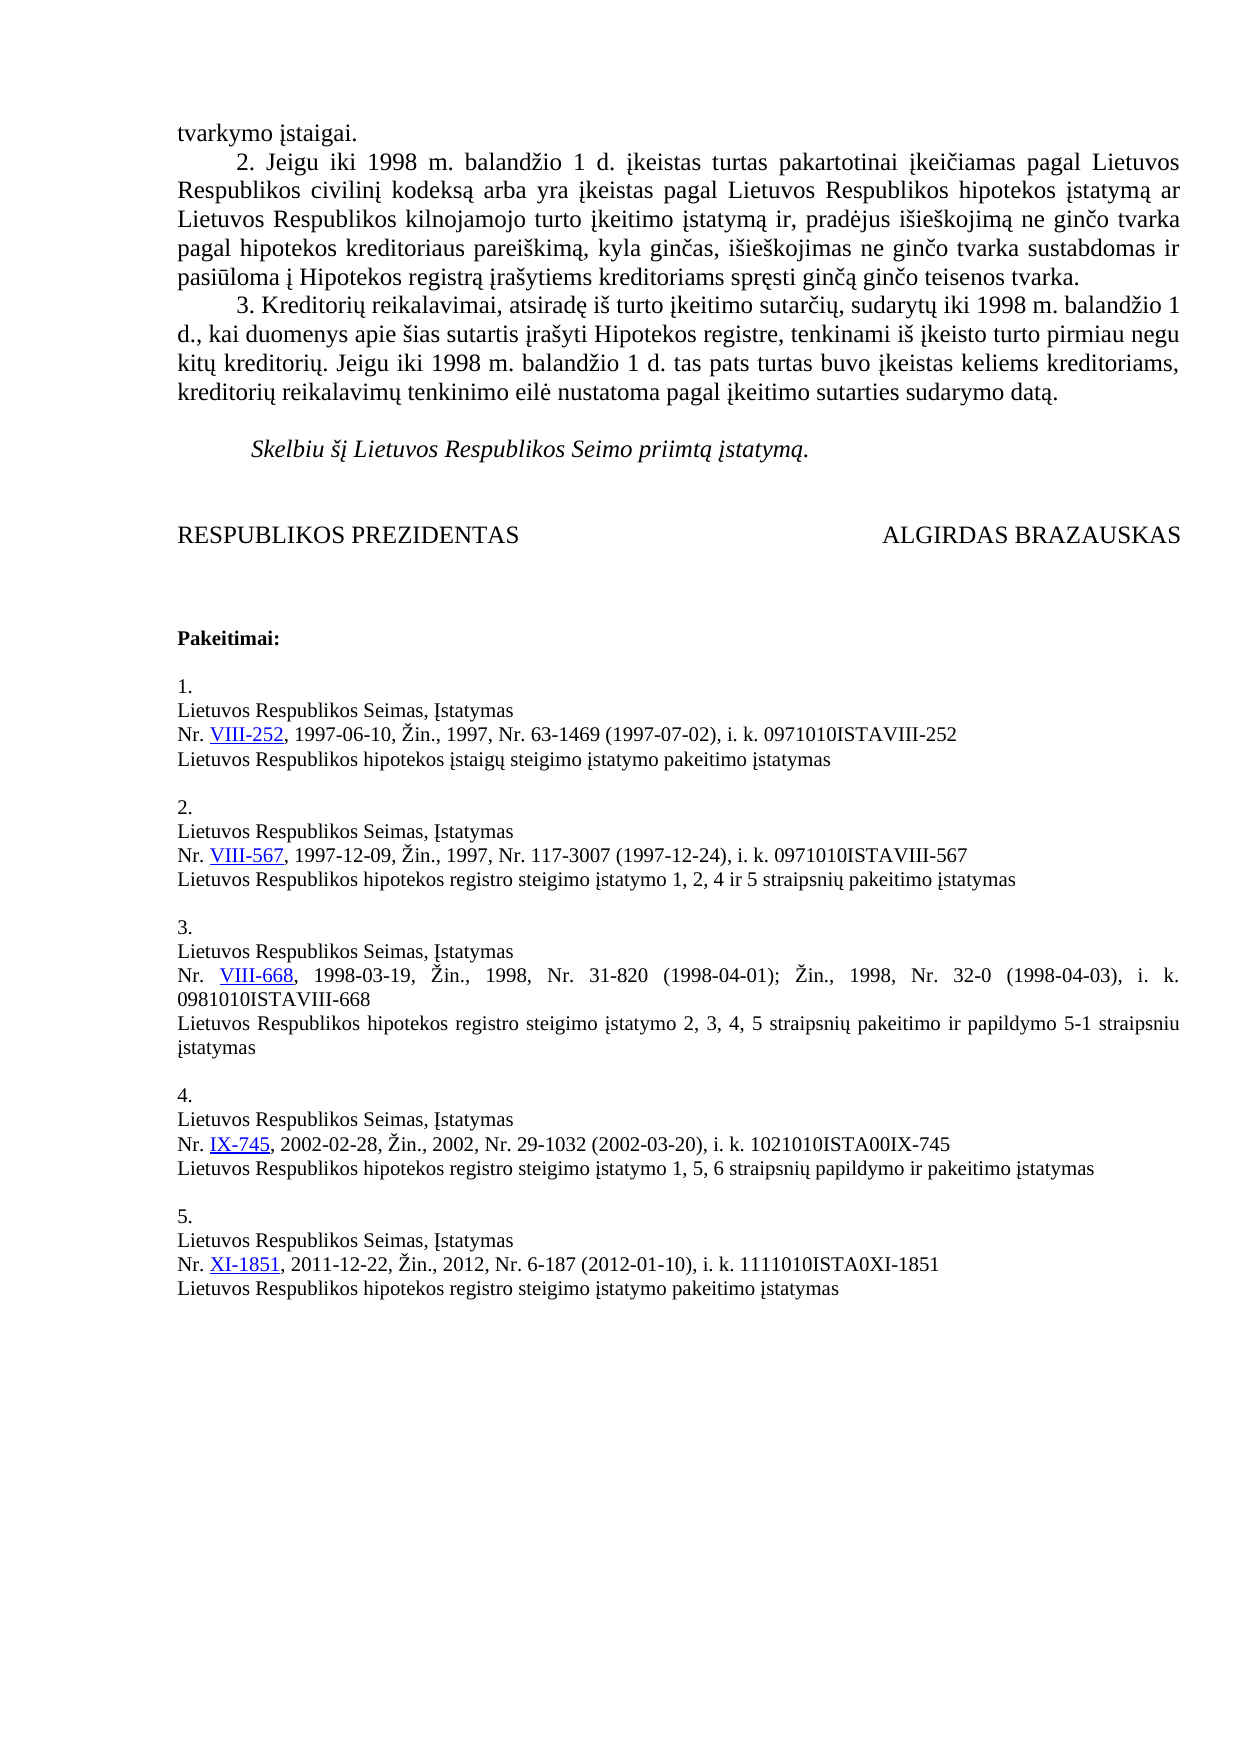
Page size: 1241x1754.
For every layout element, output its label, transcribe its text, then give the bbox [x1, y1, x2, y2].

text Lietuvos Respublikos Seimas, Įstatymas [177, 1107, 1181, 1131]
text Lietuvos Respublikos hipotekos registro steigimo įstatymo 1, 5, 6 straipsnių papildymo ir pakeitimo įstatymas [177, 1156, 1181, 1179]
text 5. [177, 1204, 1181, 1228]
text RESPUBLIKOS PREZIDENTAS ALGIRDAS BRAZAUSKAS [177, 521, 1181, 549]
text Nr. VIII-567, 1997-12-09, Žin., 1997, Nr. 117-3007 (1997-12-24), i. k. 0971010ISTAVIII-567 [177, 843, 1181, 867]
text Lietuvos Respublikos Seimas, Įstatymas [177, 698, 1181, 722]
text Lietuvos Respublikos hipotekos įstaigų steigimo įstatymo pakeitimo įstatymas [177, 746, 1181, 771]
text Lietuvos Respublikos hipotekos registro steigimo įstatymo 1, 2, 4 ir 5 straipsnių pakeitimo įstatymas [177, 867, 1181, 891]
text tvarkymo įstaigai. [177, 118, 1181, 147]
text Lietuvos Respublikos Seimas, Įstatymas [177, 939, 1181, 963]
text 2. [177, 794, 1181, 819]
text 4. [177, 1083, 1181, 1107]
text Nr. VIII-252, 1997-06-10, Žin., 1997, Nr. 63-1469 (1997-07-02), i. k. 0971010ISTAVIII-252 [177, 722, 1181, 746]
text 3. [177, 915, 1181, 939]
text Pakeitimai: [177, 626, 1181, 650]
text Nr. VIII-668, 1998-03-19, Žin., 1998, Nr. 31-820 (1998-04-01); Žin., 1998, Nr. 32-0 (1998-04-03), i. k. 0981010ISTAVIII-668 [177, 963, 1181, 1011]
text Lietuvos Respublikos Seimas, Įstatymas [177, 819, 1181, 843]
text Nr. XI-1851, 2011-12-22, Žin., 2012, Nr. 6-187 (2012-01-10), i. k. 1111010ISTA0XI-1851 [177, 1252, 1181, 1276]
text 1. [177, 674, 1181, 698]
text Lietuvos Respublikos Seimas, Įstatymas [177, 1228, 1181, 1252]
text Nr. IX-745, 2002-02-28, Žin., 2002, Nr. 29-1032 (2002-03-20), i. k. 1021010ISTA00IX-745 [177, 1131, 1181, 1156]
text Skelbiu šį Lietuvos Respublikos Seimo priimtą įstatymą. [177, 434, 1181, 463]
text Lietuvos Respublikos hipotekos registro steigimo įstatymo pakeitimo įstatymas [177, 1276, 1181, 1300]
text 3. Kreditorių reikalavimai, atsiradę iš turto įkeitimo sutarčių, sudarytų iki 1998 m. balandžio 1 d., kai duomenys apie šias sutartis įrašyti Hipotekos registre, tenkinami iš įkeisto turto pirmiau negu kitų kreditorių. Jeigu iki 1998 m. balandžio 1 d. tas pats turtas buvo įkeistas keliems kreditoriams, kreditorių reikalavimų tenkinimo eilė nustatoma pagal įkeitimo sutarties sudarymo datą. [177, 291, 1181, 406]
text 2. Jeigu iki 1998 m. balandžio 1 d. įkeistas turtas pakartotinai įkeičiamas pagal Lietuvos Respublikos civilinį kodeksą arba yra įkeistas pagal Lietuvos Respublikos hipotekos įstatymą ar Lietuvos Respublikos kilnojamojo turto įkeitimo įstatymą ir, pradėjus išieškojimą ne ginčo tvarka pagal hipotekos kreditoriaus pareiškimą, kyla ginčas, išieškojimas ne ginčo tvarka sustabdomas ir pasiūloma į Hipotekos registrą įrašytiems kreditoriams spręsti ginčą ginčo teisenos tvarka. [177, 147, 1181, 291]
text Lietuvos Respublikos hipotekos registro steigimo įstatymo 2, 3, 4, 5 straipsnių pakeitimo ir papildymo 5-1 straipsniu įstatymas [177, 1011, 1181, 1059]
